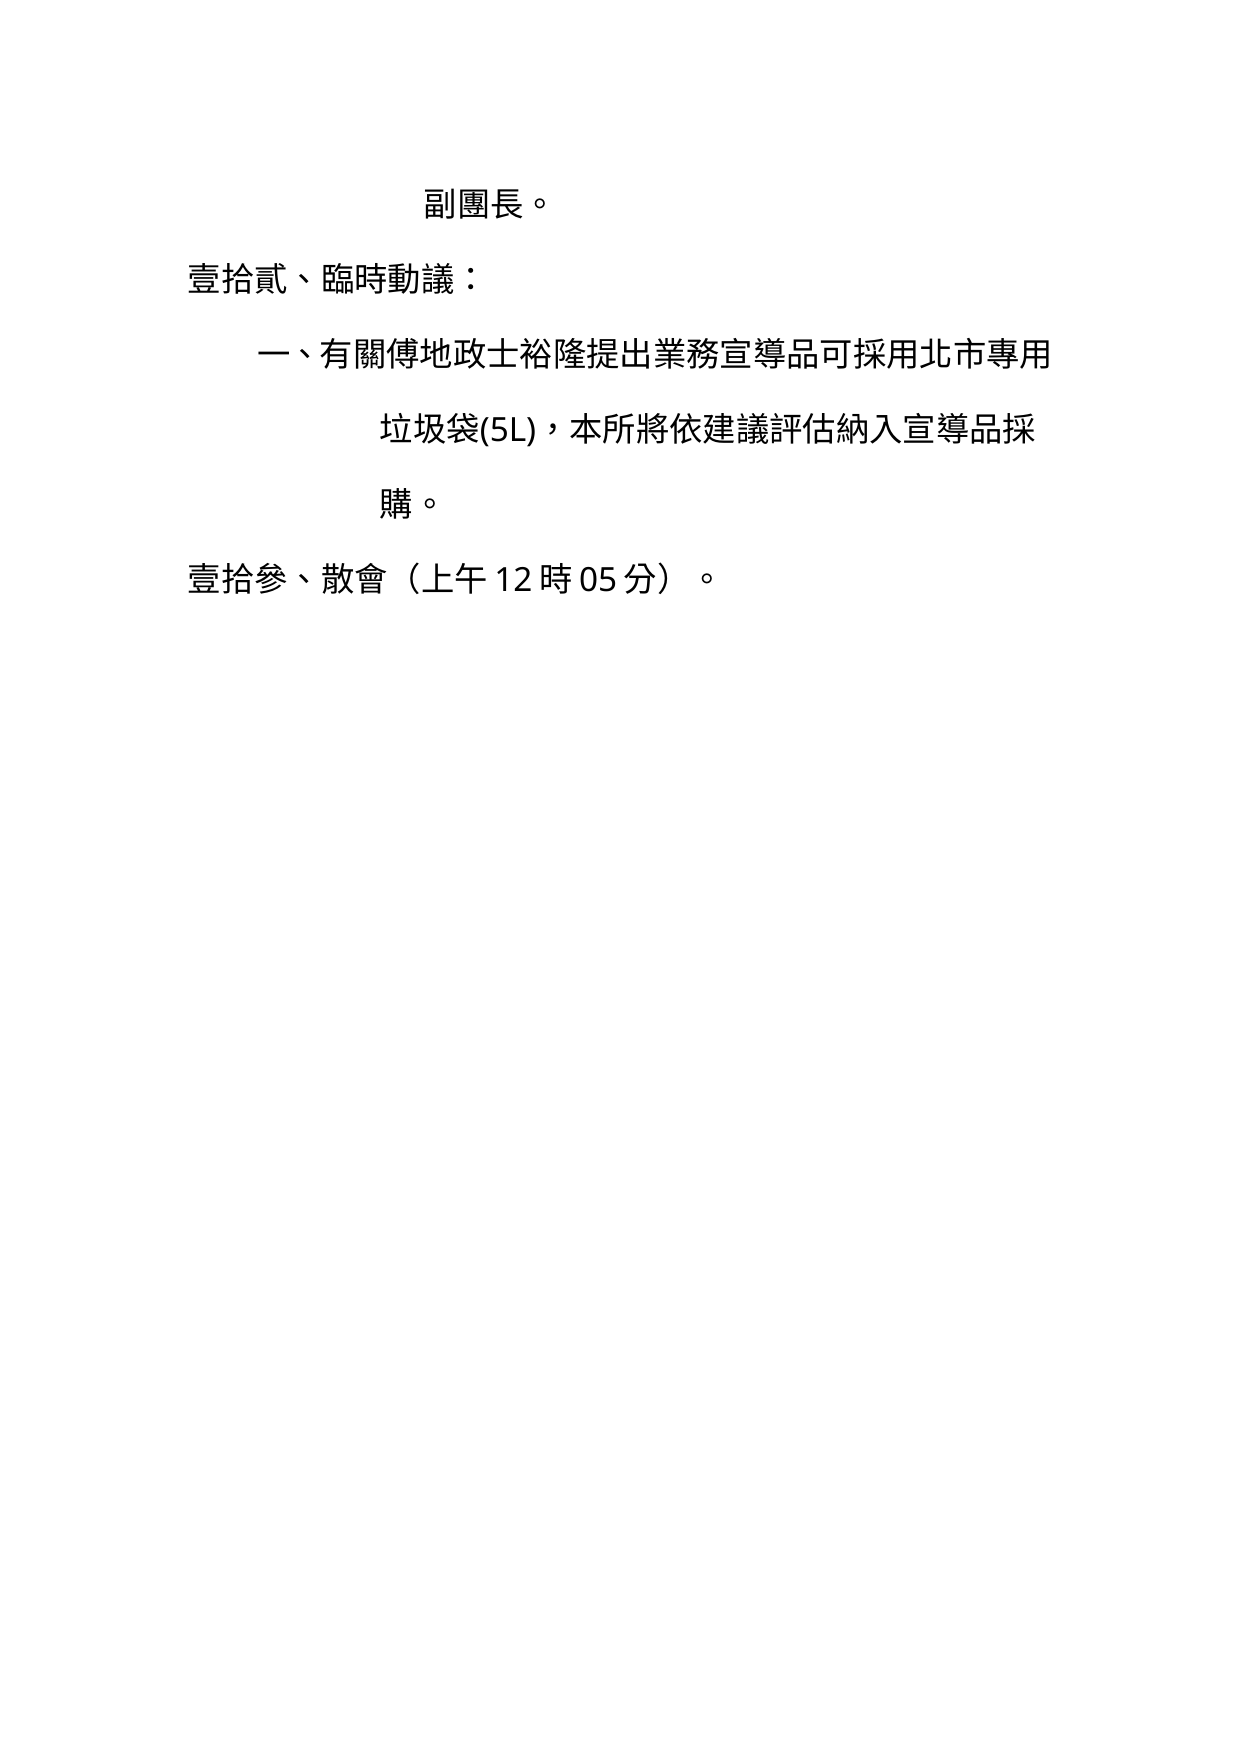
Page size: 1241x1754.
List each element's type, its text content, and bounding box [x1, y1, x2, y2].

text 副團長。 [188, 164, 1053, 239]
text 一、有關傅地政士裕隆提出業務宣導品可採用北市專用垃圾袋(5L)，本所將依建議評估納入宣導品採購。 [187, 314, 1053, 539]
text 壹拾貳、臨時動議： [187, 239, 1053, 314]
text 壹拾參、散會（上午12時05分）。 [187, 539, 1053, 614]
